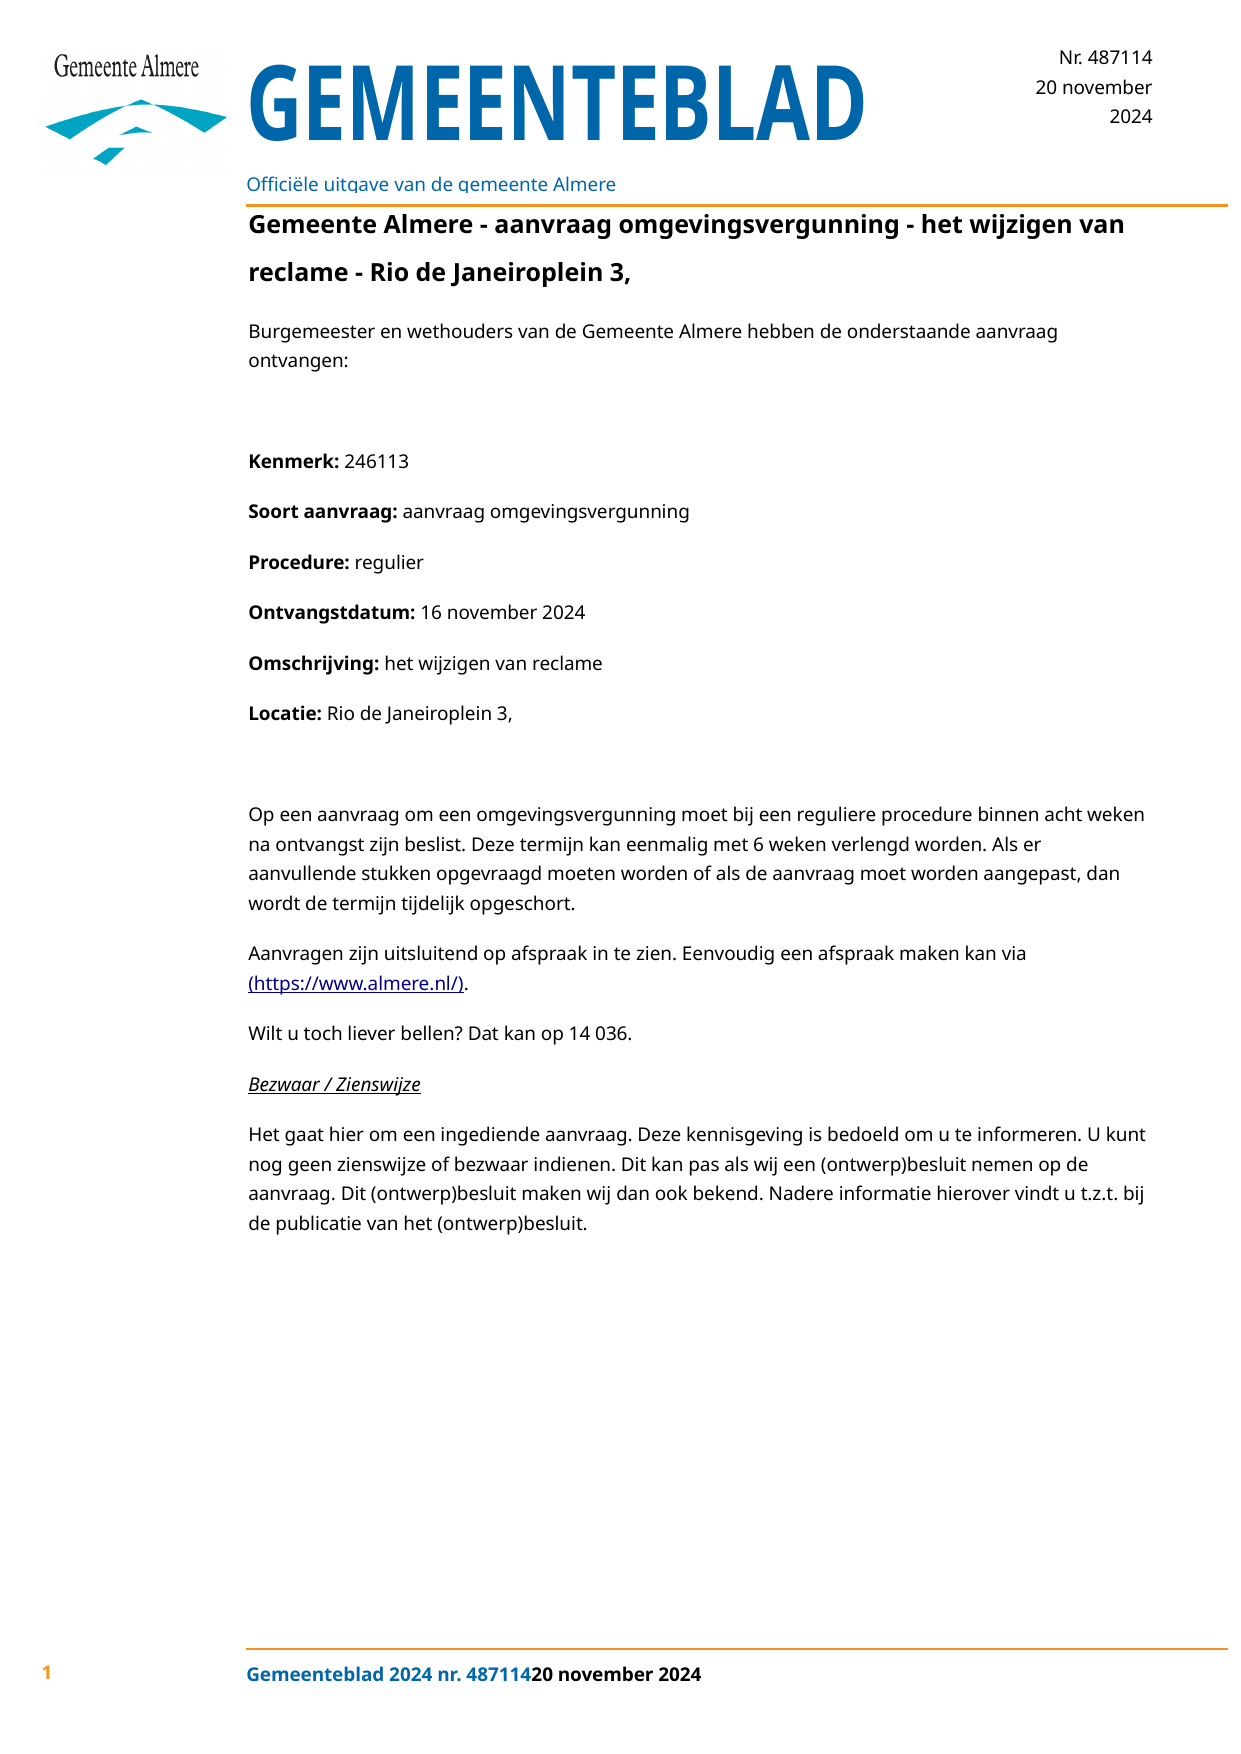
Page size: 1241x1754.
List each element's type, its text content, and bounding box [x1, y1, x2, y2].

text Procedure: regulier [248, 549, 1152, 575]
text Omschrijving: het wijzigen van reclame [248, 650, 1152, 676]
text Ontvangstdatum: 16 november 2024 [248, 599, 1152, 625]
text Kenmerk: 246113 [248, 448, 1152, 474]
text Het gaat hier om een ingediende aanvraag. Deze kennisgeving is bedoeld om u te informeren. U kunt nog geen zienswijze of bezwaar indienen. Dit kan pas als wij een (ontwerp)besluit nemen op de aanvraag. Dit (ontwerp)besluit maken wij dan ook bekend. Nadere informatie hierover vindt u t.z.t. bij de publicatie van het (ontwerp)besluit. [248, 1121, 1152, 1236]
text Bezwaar / Zienswijze [248, 1071, 1152, 1097]
text Locatie: Rio de Janeiroplein 3, [248, 700, 1152, 726]
picture [41, 47, 231, 172]
text Op een aanvraag om een omgevingsvergunning moet bij een reguliere procedure binnen acht weken na ontvangst zijn beslist. Deze termijn kan eenmalig met 6 weken verlengd worden. Als er aanvullende stukken opgevraagd moeten worden of als de aanvraag moet worden aangepast, dan wordt de termijn tijdelijk opgeschort. [248, 801, 1152, 916]
text Soort aanvraag: aanvraag omgevingsvergunning [248, 499, 1152, 524]
text Wilt u toch liever bellen? Dat kan op 14 036. [248, 1020, 1152, 1046]
text Gemeente Almere - aanvraag omgevingsvergunning - het wijzigen van reclame - Rio de Janeiroplein 3, [248, 207, 1152, 288]
text Burgemeester en wethouders van de Gemeente Almere hebben de onderstaande aanvraag ontvangen: [248, 318, 1152, 373]
text Aanvragen zijn uitsluitend op afspraak in te zien. Eenvoudig een afspraak maken kan via (https://www.almere.nl/). [248, 940, 1152, 996]
